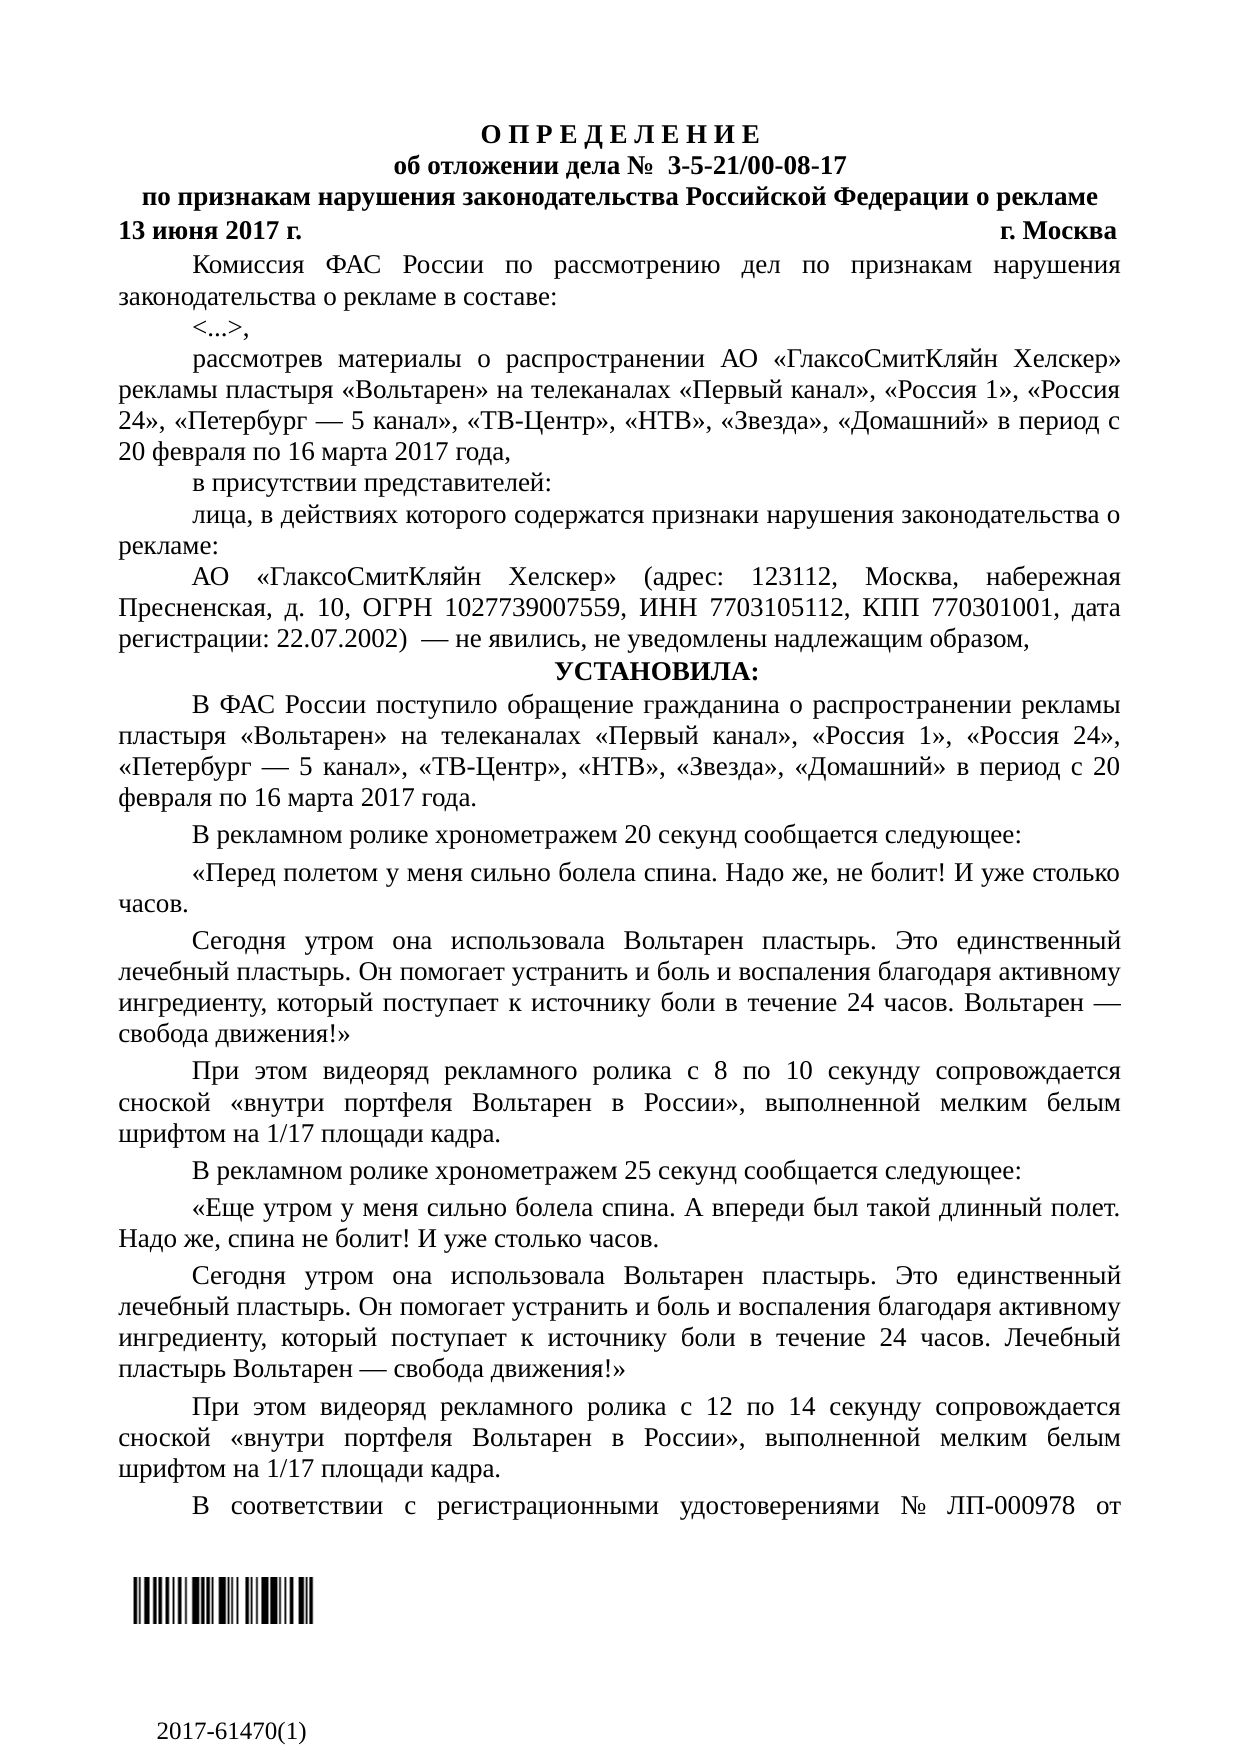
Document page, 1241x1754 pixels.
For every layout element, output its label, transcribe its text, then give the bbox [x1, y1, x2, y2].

text АО «ГлаксоСмитКляйн Хелскер» (адрес: 123112, Москва, набережная Пресненская, д. 10, ОГРН 1027739007559, ИНН 7703105112, КПП 770301001, дата регистрации: 22.07.2002) — не явились, не уведомлены надлежащим образом, [118, 560, 1122, 653]
text В рекламном ролике хронометражем 20 секунд сообщается следующее: [118, 819, 1122, 850]
text О П Р Е Д Е Л Е Н И Е [118, 118, 1122, 149]
text УСТАНОВИЛА: [118, 655, 1122, 686]
text Комиссия ФАС России по рассмотрению дел по признакам нарушения законодательства о рекламе в составе: [118, 248, 1122, 311]
text лица, в действиях которого содержатся признаки нарушения законодательства о рекламе: [118, 498, 1122, 560]
text В соответствии с регистрационными удостоверениями № ЛП-000978 от [118, 1489, 1122, 1520]
text При этом видеоряд рекламного ролика с 12 по 14 секунду сопровождается сноской «внутри портфеля Вольтарен в России», выполненной мелким белым шрифтом на 1/17 площади кадра. [118, 1390, 1122, 1483]
picture [118, 1577, 331, 1624]
text <...>, [118, 311, 1122, 342]
text по признакам нарушения законодательства Российской Федерации о рекламе [118, 180, 1122, 212]
text рассмотрев материалы о распространении АО «ГлаксоСмитКляйн Хелскер» рекламы пластыря «Вольтарен» на телеканалах «Первый канал», «Россия 1», «Россия 24», «Петербург — 5 канал», «ТВ-Центр», «НТВ», «Звезда», «Домашний» в период с 20 февраля по 16 марта 2017 года, [118, 342, 1122, 467]
text в присутствии представителей: [118, 467, 1122, 498]
text Сегодня утром она использовала Вольтарен пластырь. Это единственный лечебный пластырь. Он помогает устранить и боль и воспаления благодаря активному ингредиенту, который поступает к источнику боли в течение 24 часов. Лечебный пластырь Вольтарен — свобода движения!» [118, 1259, 1122, 1384]
text Сегодня утром она использовала Вольтарен пластырь. Это единственный лечебный пластырь. Он помогает устранить и боль и воспаления благодаря активному ингредиенту, который поступает к источнику боли в течение 24 часов. Вольтарен — свобода движения!» [118, 924, 1122, 1048]
text «Еще утром у меня сильно болела спина. А впереди был такой длинный полет. Надо же, спина не болит! И уже столько часов. [118, 1191, 1122, 1253]
text «Перед полетом у меня сильно болела спина. Надо же, не болит! И уже столько часов. [118, 856, 1122, 918]
text При этом видеоряд рекламного ролика с 8 по 10 секунду сопровождается сноской «внутри портфеля Вольтарен в России», выполненной мелким белым шрифтом на 1/17 площади кадра. [118, 1054, 1122, 1148]
text В рекламном ролике хронометражем 25 секунд сообщается следующее: [118, 1154, 1122, 1185]
text об отложении дела № 3-5-21/00-08-17 [118, 149, 1122, 180]
text 13 июня 2017 г. г. Москва [118, 214, 1122, 246]
text В ФАС России поступило обращение гражданина о распространении рекламы пластыря «Вольтарен» на телеканалах «Первый канал», «Россия 1», «Россия 24», «Петербург — 5 канал», «ТВ-Центр», «НТВ», «Звезда», «Домашний» в период с 20 февраля по 16 марта 2017 года. [118, 688, 1122, 813]
